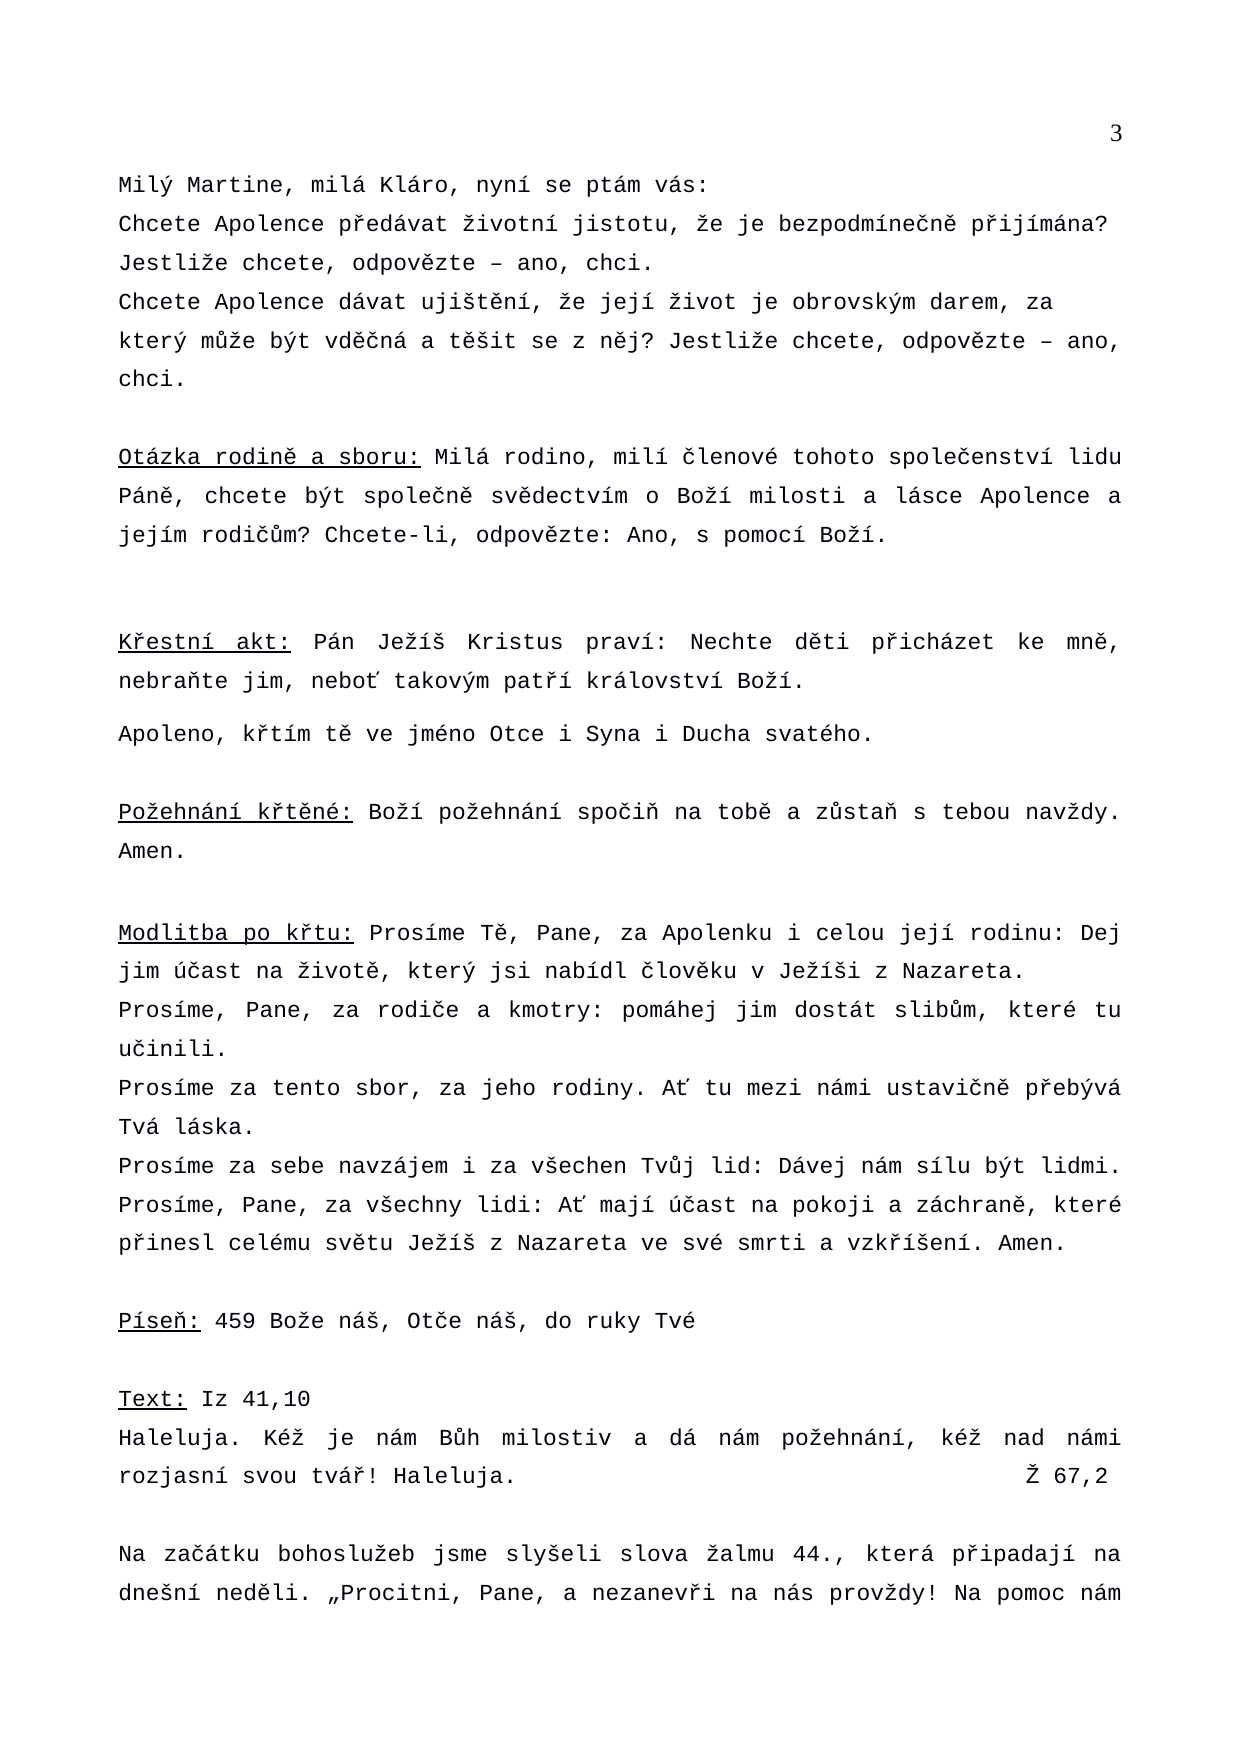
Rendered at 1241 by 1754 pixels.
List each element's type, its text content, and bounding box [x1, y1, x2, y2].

text Chcete Apolence dávat ujištění, že její život je obrovským darem, za který může být vděčná a těšit se z něj? Jestliže chcete, odpovězte – ano, chci. [118, 290, 1122, 394]
text Na začátku bohoslužeb jsme slyšeli slova žalmu 44., která připadají na dnešní neděli. „Procitni, Pane, a nezanevři na nás provždy! Na pomoc nám [118, 1543, 1122, 1607]
text Prosíme za tento sbor, za jeho rodiny. Ať tu mezi námi ustavičně přebývá Tvá láska. [118, 1076, 1122, 1141]
text Křestní akt: Pán Ježíš Kristus praví: Nechte děti přicházet ke mně, nebraňte jim, neboť takovým patří království Boží. [118, 630, 1122, 695]
text Milý Martine, milá Kláro, nyní se ptám vás: [118, 173, 1122, 199]
text Prosíme, Pane, za všechny lidi: Ať mají účast na pokoji a záchraně, které přinesl celému světu Ježíš z Nazareta ve své smrti a vzkříšení. Amen. [118, 1193, 1122, 1258]
text Otázka rodině a sboru: Milá rodino, milí členové tohoto společenství lidu Páně, chcete být společně svědectvím o Boží milosti a lásce Apolence a jejím rodičům? Chcete-li, odpovězte: Ano, s pomocí Boží. [118, 446, 1122, 549]
text Modlitba po křtu: Prosíme Tě, Pane, za Apolenku i celou její rodinu: Dej jim účast na životě, který jsi nabídl člověku v Ježíši z Nazareta. [118, 921, 1122, 986]
text Prosíme, Pane, za rodiče a kmotry: pomáhej jim dostát slibům, které tu učinili. [118, 999, 1122, 1063]
text Jestliže chcete, odpovězte – ano, chci. [118, 251, 1122, 277]
text Text: Iz 41,10 [118, 1387, 1122, 1413]
text Chcete Apolence předávat životní jistotu, že je bezpodmínečně přijímána? [118, 212, 1122, 238]
text Haleluja. Kéž je nám Bůh milostiv a dá nám požehnání, kéž nad námi rozjasní svou tvář! Haleluja. Ž 67,2 [118, 1426, 1122, 1491]
text Požehnání křtěné: Boží požehnání spočiň na tobě a zůstaň s tebou navždy. Amen. [118, 800, 1122, 865]
text Píseň: 459 Bože náš, Otče náš, do ruky Tvé [118, 1309, 1122, 1335]
text Apoleno, křtím tě ve jméno Otce i Syna i Ducha svatého. [118, 722, 1122, 748]
text Prosíme za sebe navzájem i za všechen Tvůj lid: Dávej nám sílu být lidmi. [118, 1154, 1122, 1180]
